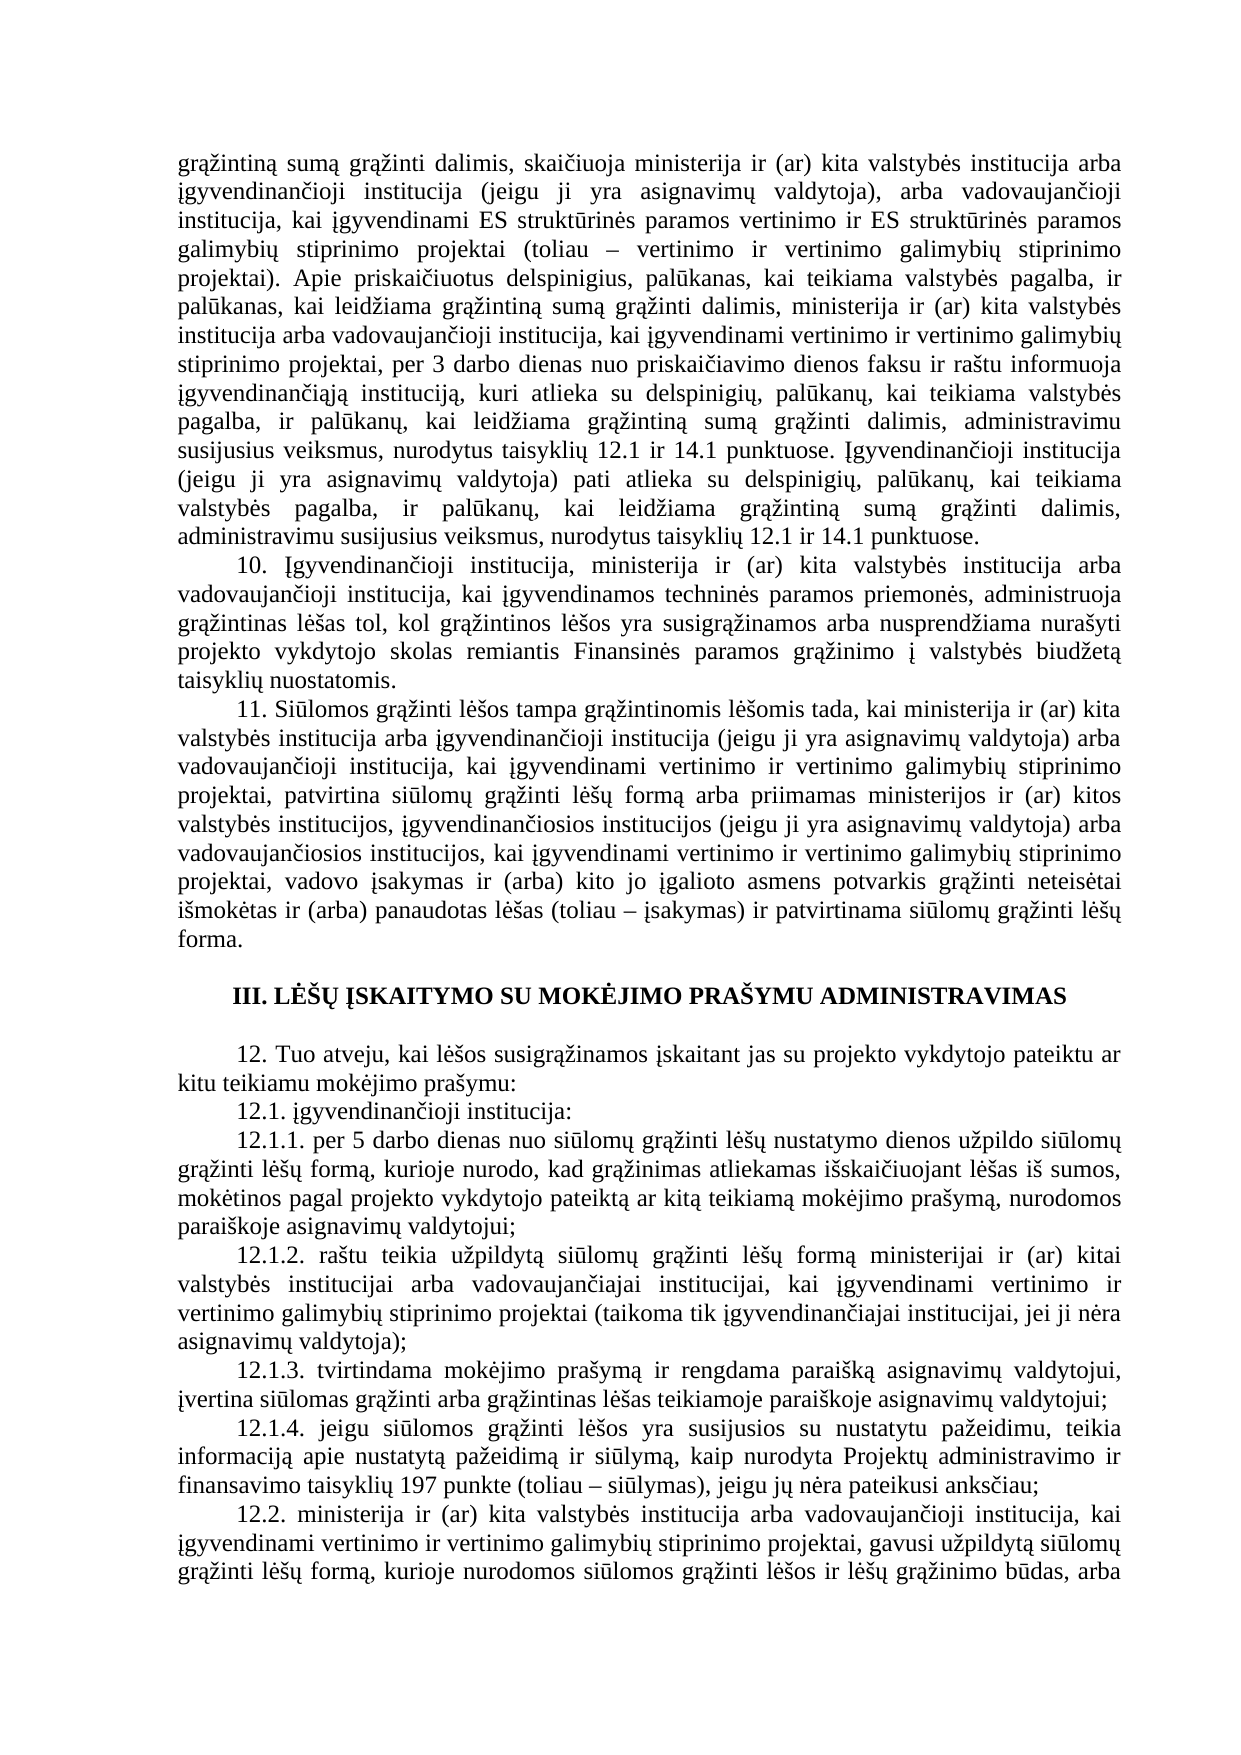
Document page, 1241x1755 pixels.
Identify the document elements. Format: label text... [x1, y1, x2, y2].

text 12.2. ministerija ir (ar) kita valstybės institucija arba vadovaujančioji institucija, kai įgyvendinami vertinimo ir vertinimo galimybių stiprinimo projektai, gavusi užpildytą siūlomų grąžinti lėšų formą, kurioje nurodomos siūlomos grąžinti lėšos ir lėšų grąžinimo būdas, arba [177, 1499, 1122, 1585]
text 10. Įgyvendinančioji institucija, ministerija ir (ar) kita valstybės institucija arba vadovaujančioji institucija, kai įgyvendinamos techninės paramos priemonės, administruoja grąžintinas lėšas tol, kol grąžintinos lėšos yra susigrąžinamos arba nusprendžiama nurašyti projekto vykdytojo skolas remiantis Finansinės paramos grąžinimo į valstybės biudžetą taisyklių nuostatomis. [177, 550, 1122, 694]
text grąžintiną sumą grąžinti dalimis, skaičiuoja ministerija ir (ar) kita valstybės institucija arba įgyvendinančioji institucija (jeigu ji yra asignavimų valdytoja), arba vadovaujančioji institucija, kai įgyvendinami ES struktūrinės paramos vertinimo ir ES struktūrinės paramos galimybių stiprinimo projektai (toliau – vertinimo ir vertinimo galimybių stiprinimo projektai). Apie priskaičiuotus delspinigius, palūkanas, kai teikiama valstybės pagalba, ir palūkanas, kai leidžiama grąžintiną sumą grąžinti dalimis, ministerija ir (ar) kita valstybės institucija arba vadovaujančioji institucija, kai įgyvendinami vertinimo ir vertinimo galimybių stiprinimo projektai, per 3 darbo dienas nuo priskaičiavimo dienos faksu ir raštu informuoja įgyvendinančiąją instituciją, kuri atlieka su delspinigių, palūkanų, kai teikiama valstybės pagalba, ir palūkanų, kai leidžiama grąžintiną sumą grąžinti dalimis, administravimu susijusius veiksmus, nurodytus taisyklių 12.1 ir 14.1 punktuose. Įgyvendinančioji institucija (jeigu ji yra asignavimų valdytoja) pati atlieka su delspinigių, palūkanų, kai teikiama valstybės pagalba, ir palūkanų, kai leidžiama grąžintiną sumą grąžinti dalimis, administravimu susijusius veiksmus, nurodytus taisyklių 12.1 ir 14.1 punktuose. [177, 148, 1122, 550]
text 12.1. įgyvendinančioji institucija: [177, 1096, 1122, 1125]
text 12.1.4. jeigu siūlomos grąžinti lėšos yra susijusios su nustatytu pažeidimu, teikia informaciją apie nustatytą pažeidimą ir siūlymą, kaip nurodyta Projektų administravimo ir finansavimo taisyklių 197 punkte (toliau – siūlymas), jeigu jų nėra pateikusi anksčiau; [177, 1413, 1122, 1499]
text 12.1.3. tvirtindama mokėjimo prašymą ir rengdama paraišką asignavimų valdytojui, įvertina siūlomas grąžinti arba grąžintinas lėšas teikiamoje paraiškoje asignavimų valdytojui; [177, 1355, 1122, 1413]
text 12. Tuo atveju, kai lėšos susigrąžinamos įskaitant jas su projekto vykdytojo pateiktu ar kitu teikiamu mokėjimo prašymu: [177, 1039, 1122, 1096]
text 12.1.1. per 5 darbo dienas nuo siūlomų grąžinti lėšų nustatymo dienos užpildo siūlomų grąžinti lėšų formą, kurioje nurodo, kad grąžinimas atliekamas išskaičiuojant lėšas iš sumos, mokėtinos pagal projekto vykdytojo pateiktą ar kitą teikiamą mokėjimo prašymą, nurodomos paraiškoje asignavimų valdytojui; [177, 1125, 1122, 1240]
text III. LĖŠŲ ĮSKAITYMO SU MOKĖJIMO PRAŠYMU ADMINISTRAVIMAS [177, 981, 1122, 1010]
text 11. Siūlomos grąžinti lėšos tampa grąžintinomis lėšomis tada, kai ministerija ir (ar) kita valstybės institucija arba įgyvendinančioji institucija (jeigu ji yra asignavimų valdytoja) arba vadovaujančioji institucija, kai įgyvendinami vertinimo ir vertinimo galimybių stiprinimo projektai, patvirtina siūlomų grąžinti lėšų formą arba priimamas ministerijos ir (ar) kitos valstybės institucijos, įgyvendinančiosios institucijos (jeigu ji yra asignavimų valdytoja) arba vadovaujančiosios institucijos, kai įgyvendinami vertinimo ir vertinimo galimybių stiprinimo projektai, vadovo įsakymas ir (arba) kito jo įgalioto asmens potvarkis grąžinti neteisėtai išmokėtas ir (arba) panaudotas lėšas (toliau – įsakymas) ir patvirtinama siūlomų grąžinti lėšų forma. [177, 694, 1122, 953]
text 12.1.2. raštu teikia užpildytą siūlomų grąžinti lėšų formą ministerijai ir (ar) kitai valstybės institucijai arba vadovaujančiajai institucijai, kai įgyvendinami vertinimo ir vertinimo galimybių stiprinimo projektai (taikoma tik įgyvendinančiajai institucijai, jei ji nėra asignavimų valdytoja); [177, 1240, 1122, 1355]
